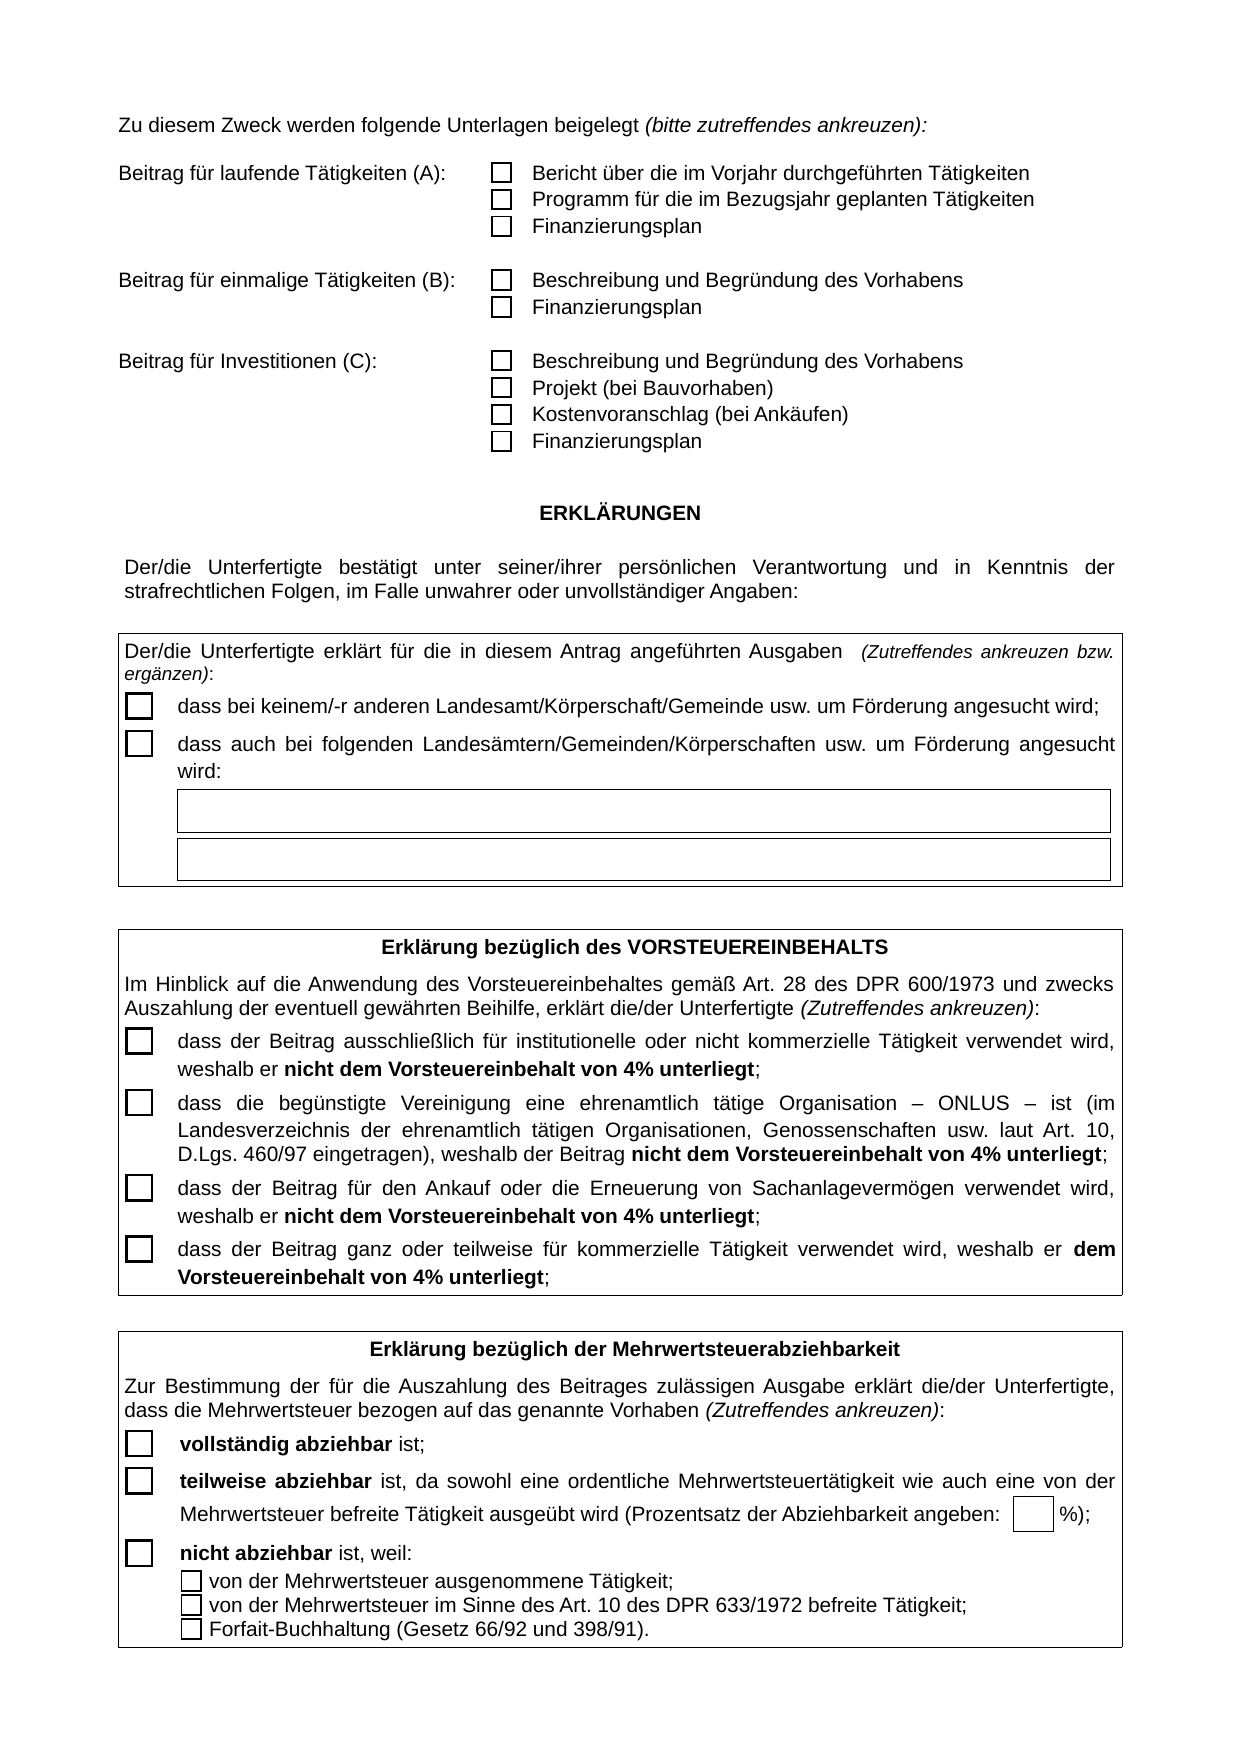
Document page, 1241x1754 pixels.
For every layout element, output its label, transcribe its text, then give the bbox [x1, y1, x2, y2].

text Programm für die im Bezugsjahr geplanten Tätigkeiten [118, 187, 1122, 211]
text nicht abziehbar ist, weil: von der Mehrwertsteuer ausgenommene Tätigkeit; von der Mehrwertsteuer im Sinne des Art. 10 des DPR 633/1972 befreite Tätigkeit; Forfait-Buchhaltung (Gesetz 66/92 und 398/91). [119, 1531, 1122, 1647]
text Finanzierungsplan [118, 214, 1122, 238]
text Projekt (bei Bauvorhaben) [118, 375, 1122, 399]
text Zu diesem Zweck werden folgende Unterlagen beigelegt (bitte zutreffendes ankreuzen): [118, 112, 1122, 136]
text Kostenvoranschlag (bei Ankäufen) [118, 402, 1122, 426]
text Finanzierungsplan [118, 295, 1122, 319]
text Beitrag für einmalige Tätigkeiten (B): Beschreibung und Begründung des Vorhabens [118, 268, 1122, 292]
text dass der Beitrag ganz oder teilweise für kommerzielle Tätigkeit verwendet wird, weshalb er dem Vorsteuereinbehalt von 4% unterliegt; [119, 1227, 1122, 1295]
text Finanzierungsplan [118, 429, 1122, 453]
text dass die begünstigte Vereinigung eine ehrenamtlich tätige Organisation – ONLUS – ist (im Landesverzeichnis der ehrenamtlich tätigen Organisationen, Genossenschaften usw. laut Art. 10, D.Lgs. 460/97 eingetragen), weshalb der Beitrag nicht dem Vorsteuereinbehalt von 4% unterliegt; [119, 1081, 1122, 1166]
text teilweise abziehbar ist, da sowohl eine ordentliche Mehrwertsteuertätigkeit wie auch eine von der Mehrwertsteuer befreite Tätigkeit ausgeübt wird (Prozentsatz der Abziehbarkeit angeben: %); [119, 1459, 1122, 1531]
text Beitrag für laufende Tätigkeiten (A): Bericht über die im Vorjahr durchgeführten Tätigkeiten [118, 160, 1122, 184]
text Zur Bestimmung der für die Auszahlung des Beitrages zulässigen Ausgabe erklärt die/der Unterfertigte, dass die Mehrwertsteuer bezogen auf das genannte Vorhaben (Zutreffendes ankreuzen): [119, 1368, 1122, 1422]
subtitle Erklärung bezüglich der Mehrwertsteuerabziehbarkeit [119, 1332, 1122, 1361]
text vollständig abziehbar ist; [119, 1422, 1122, 1459]
subtitle Erklärung bezüglich des VORSTEUEREINBEHALTS [119, 930, 1122, 959]
text dass bei keinem/-r anderen Landesamt/Körperschaft/Gemeinde usw. um Förderung angesucht wird; [119, 684, 1122, 722]
text Im Hinblick auf die Anwendung des Vorsteuereinbehaltes gemäß Art. 28 des DPR 600/1973 und zwecks Auszahlung der eventuell gewährten Beihilfe, erklärt die/der Unterfertigte (Zutreffendes ankreuzen): [119, 965, 1122, 1019]
text dass der Beitrag ausschließlich für institutionelle oder nicht kommerzielle Tätigkeit verwendet wird, weshalb er nicht dem Vorsteuereinbehalt von 4% unterliegt; [119, 1019, 1122, 1081]
text Der/die Unterfertigte bestätigt unter seiner/ihrer persönlichen Verantwortung und in Kenntnis der strafrechtlichen Folgen, im Falle unwahrer oder unvollständiger Angaben: [118, 549, 1122, 609]
text Der/die Unterfertigte erklärt für die in diesem Antrag angeführten Ausgaben (Zutreffendes ankreuzen bzw. ergänzen): [119, 634, 1122, 684]
text Beitrag für Investitionen (C): Beschreibung und Begründung des Vorhabens [118, 348, 1122, 372]
text ERKLÄRUNGEN [118, 501, 1122, 525]
text dass auch bei folgenden Landesämtern/Gemeinden/Körperschaften usw. um Förderung angesucht wird: [119, 722, 1122, 783]
text dass der Beitrag für den Ankauf oder die Erneuerung von Sachanlagevermögen verwendet wird, weshalb er nicht dem Vorsteuereinbehalt von 4% unterliegt; [119, 1166, 1122, 1227]
